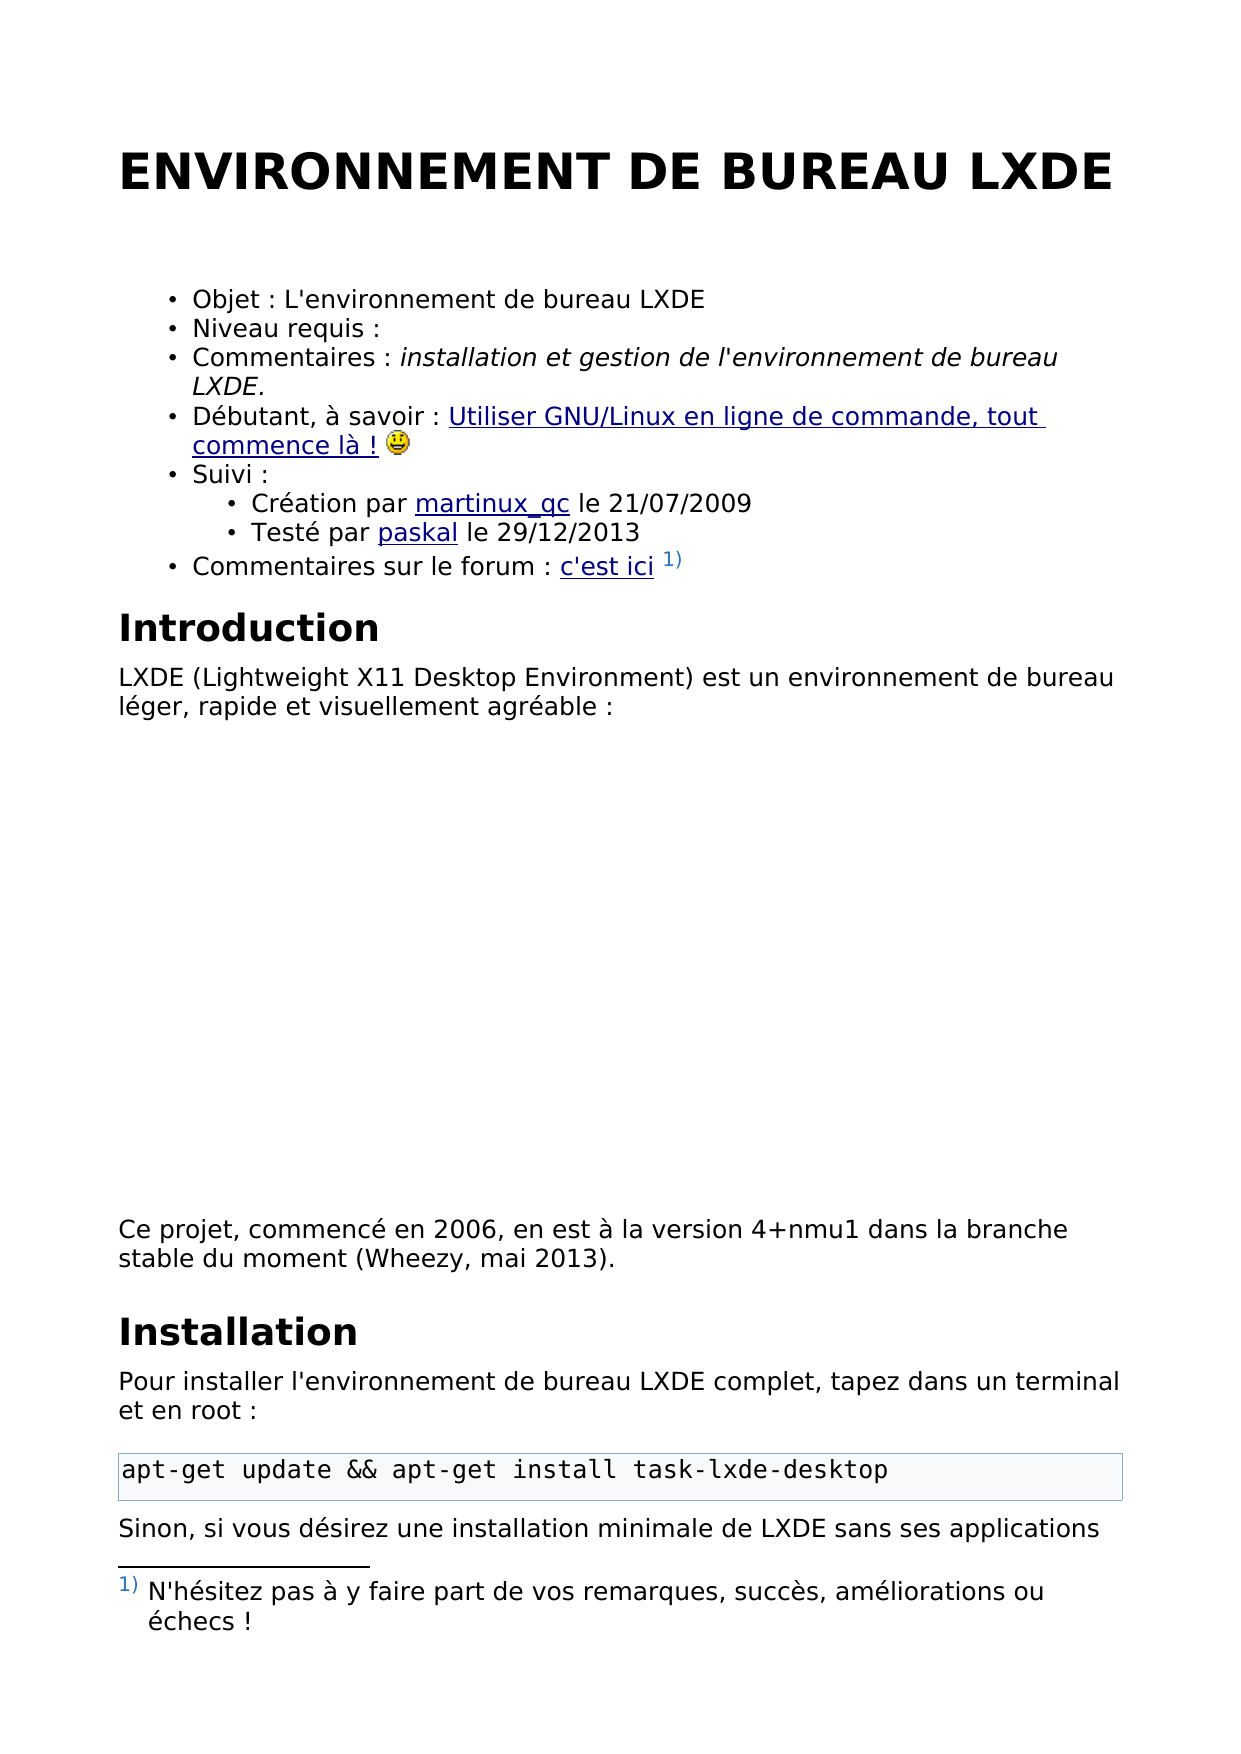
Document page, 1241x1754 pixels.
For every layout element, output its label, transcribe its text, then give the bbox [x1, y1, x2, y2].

text Ce projet, commencé en 2006, en est à la version 4+nmu1 dans la branche stable du moment (Wheezy, mai 2013). [118, 1215, 1122, 1273]
list Niveau requis : [177, 314, 1122, 343]
text Sinon, si vous désirez une installation minimale de LXDE sans ses applications [118, 1514, 1122, 1543]
list Création par martinux_qc le 21/07/2009 [236, 489, 1122, 518]
list N'hésitez pas à y faire part de vos remarques, succès, améliorations ou échecs ! [118, 1573, 1122, 1636]
text LXDE (Lightweight X11 Desktop Environment) est un environnement de bureau léger, rapide et visuellement agréable : [118, 663, 1122, 721]
list Commentaires sur le forum : c'est ici [177, 548, 1122, 582]
subtitle Installation [118, 1311, 1122, 1354]
subtitle ENVIRONNEMENT DE BUREAU LXDE [118, 143, 1122, 201]
list Objet : L'environnement de bureau LXDE [177, 285, 1122, 314]
list Testé par paskal le 29/12/2013 [236, 518, 1122, 548]
subtitle Introduction [118, 607, 1122, 650]
list Débutant, à savoir : Utiliser GNU/Linux en ligne de commande, tout commence là ! [177, 402, 1122, 460]
list Commentaires : installation et gestion de l'environnement de bureau LXDE. [177, 343, 1122, 402]
text Pour installer l'environnement de bureau LXDE complet, tapez dans un terminal et en root : [118, 1367, 1122, 1425]
picture [386, 430, 410, 455]
list Suivi : [177, 460, 1122, 489]
table_header apt-get update && apt-get install task-lxde-desktop [119, 1454, 1122, 1499]
